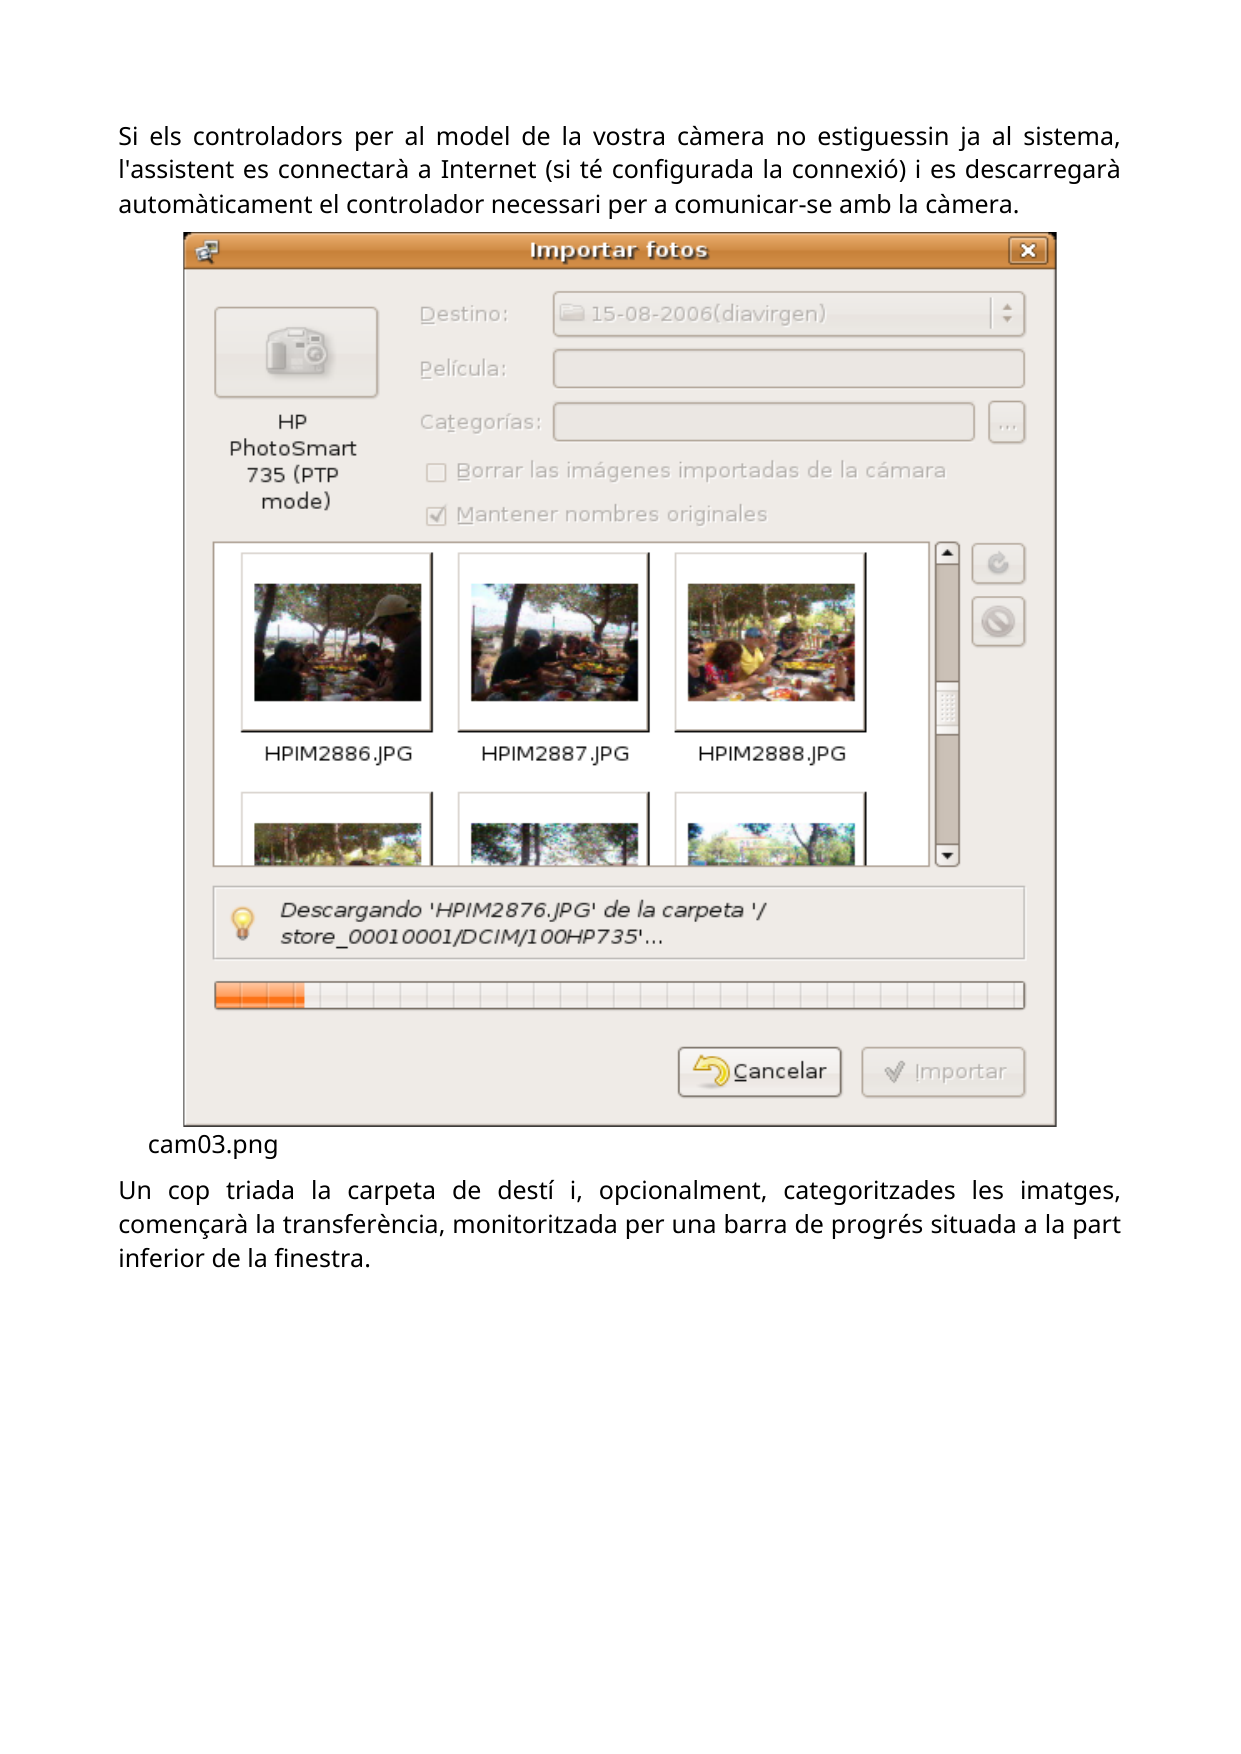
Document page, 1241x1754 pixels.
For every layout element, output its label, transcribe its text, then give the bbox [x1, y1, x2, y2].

text cam03.png [118, 233, 1122, 1161]
text Si els controladors per al model de la vostra càmera no estiguessin ja al sistema, l'assistent es connectarà a Internet (si té configurada la connexió) i es descarregarà automàticament el controlador necessari per a comunicar-se amb la càmera. [118, 118, 1122, 220]
picture [183, 232, 1057, 1127]
text Un cop triada la carpeta de destí i, opcionalment, categoritzades les imatges, començarà la transferència, monitoritzada per una barra de progrés situada a la part inferior de la finestra. [118, 1173, 1122, 1275]
